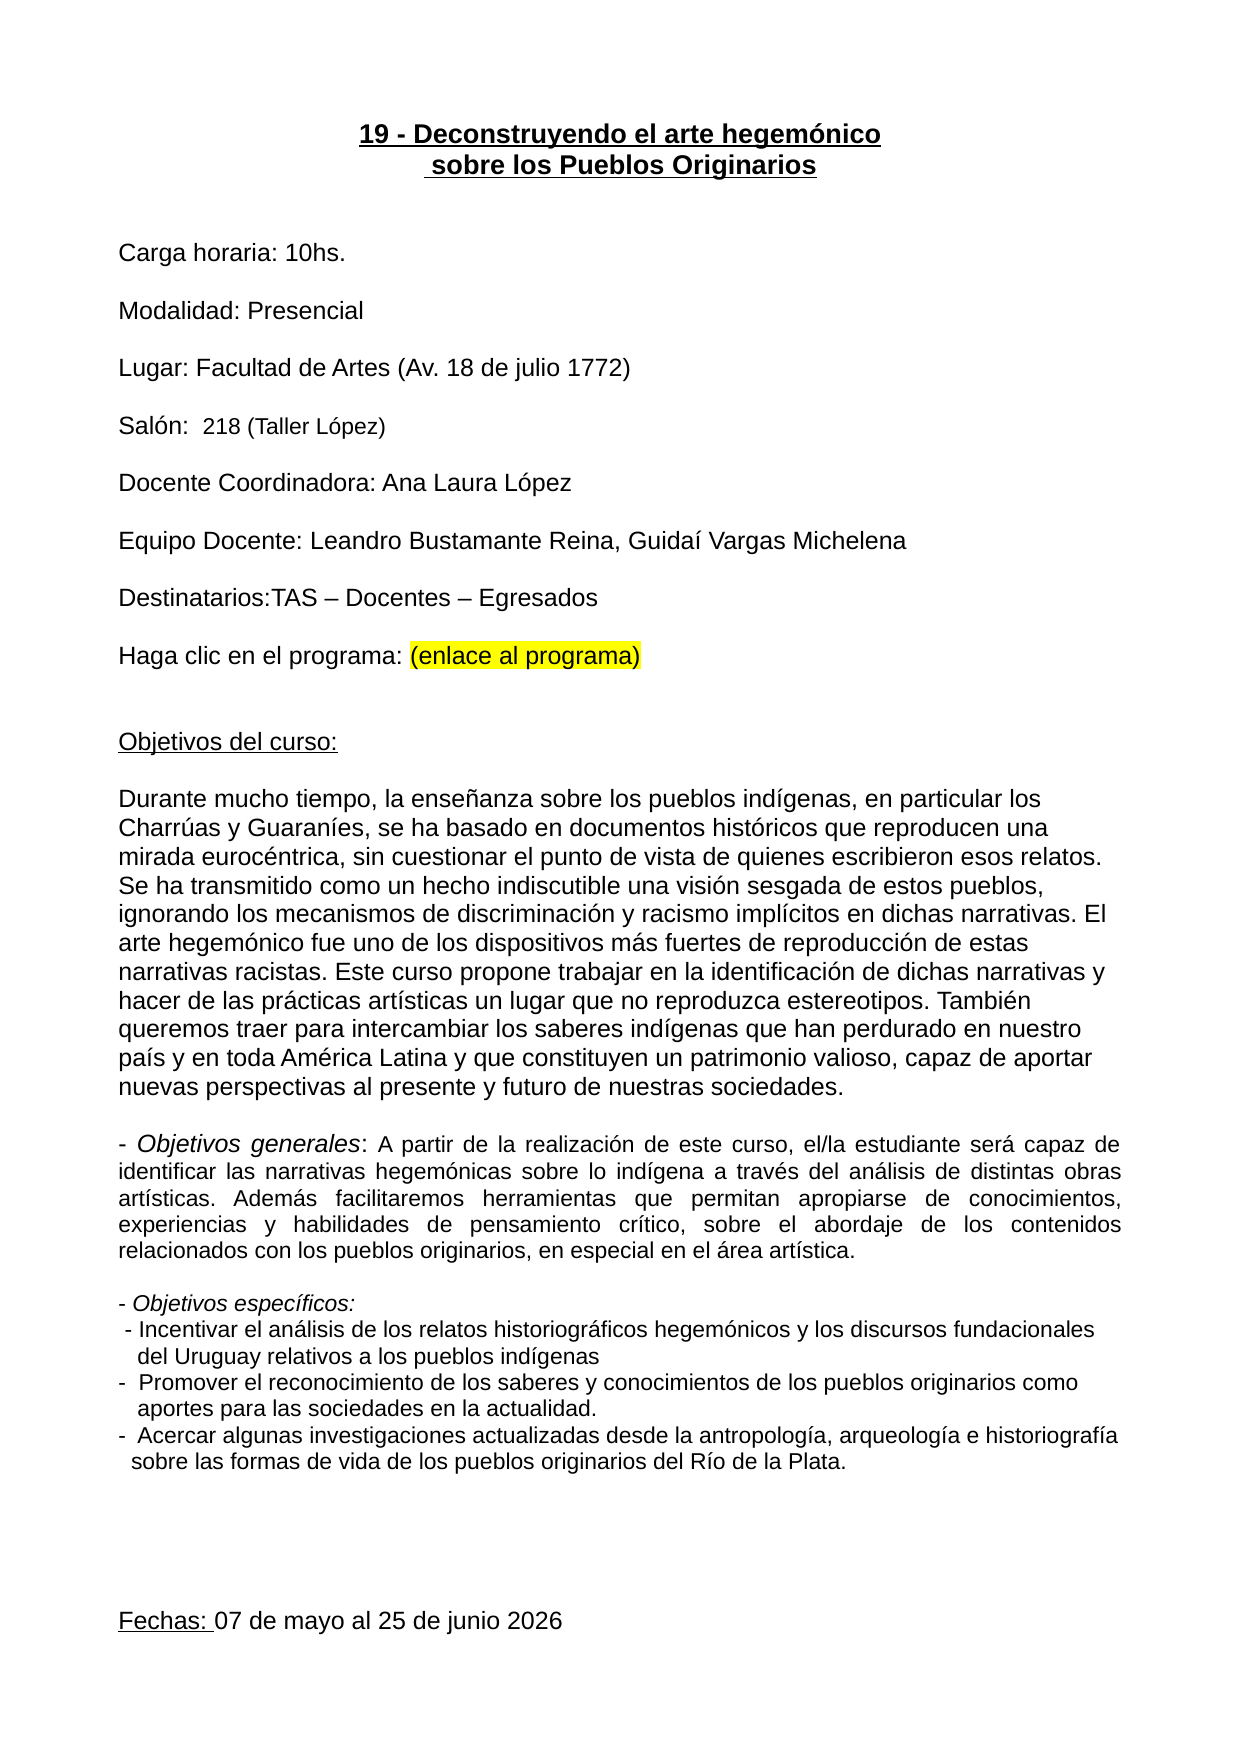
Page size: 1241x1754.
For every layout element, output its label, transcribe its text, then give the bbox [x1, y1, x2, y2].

text Objetivos del curso: [118, 727, 1122, 756]
text del Uruguay relativos a los pueblos indígenas [118, 1343, 1122, 1369]
text aportes para las sociedades en la actualidad. [118, 1395, 1122, 1422]
text Docente Coordinadora: Ana Laura López [118, 468, 1122, 497]
text Destinatarios:TAS – Docentes – Egresados [118, 583, 1122, 612]
text sobre los Pueblos Originarios [118, 149, 1122, 181]
text - Objetivos específicos: [118, 1290, 1122, 1316]
text Lugar: Facultad de Artes (Av. 18 de julio 1772) [118, 353, 1122, 382]
text Equipo Docente: Leandro Bustamante Reina, Guidaí Vargas Michelena [118, 526, 1122, 554]
text Carga horaria: 10hs. [118, 238, 1122, 267]
text sobre las formas de vida de los pueblos originarios del Río de la Plata. [118, 1448, 1122, 1474]
text - Incentivar el análisis de los relatos historiográficos hegemónicos y los discursos fundacionales [118, 1316, 1122, 1343]
text 19 - Deconstruyendo el arte hegemónico [118, 118, 1122, 149]
text Salón: 218 (Taller López) [118, 411, 1122, 439]
text Durante mucho tiempo, la enseñanza sobre los pueblos indígenas, en particular los Charrúas y Guaraníes, se ha basado en documentos históricos que reproducen una mirada eurocéntrica, sin cuestionar el punto de vista de quienes escribieron esos relatos. Se ha transmitido como un hecho indiscutible una visión sesgada de estos pueblos, ignorando los mecanismos de discriminación y racismo implícitos en dichas narrativas. El arte hegemónico fue uno de los dispositivos más fuertes de reproducción de estas narrativas racistas. Este curso propone trabajar en la identificación de dichas narrativas y hacer de las prácticas artísticas un lugar que no reproduzca estereotipos. También queremos traer para intercambiar los saberes indígenas que han perdurado en nuestro país y en toda América Latina y que constituyen un patrimonio valioso, capaz de aportar nuevas perspectivas al presente y futuro de nuestras sociedades. [118, 784, 1122, 1101]
text Fechas: 07 de mayo al 25 de junio 2026 [118, 1606, 1122, 1635]
text Haga clic en el programa: (enlace al programa) [118, 641, 1122, 669]
text - Acercar algunas investigaciones actualizadas desde la antropología, arqueología e historiografía [118, 1422, 1122, 1448]
text - Promover el reconocimiento de los saberes y conocimientos de los pueblos originarios como [118, 1369, 1122, 1395]
text - Objetivos generales: A partir de la realización de este curso, el/la estudiante será capaz de identificar las narrativas hegemónicas sobre lo indígena a través del análisis de distintas obras artísticas. Además facilitaremos herramientas que permitan apropiarse de conocimientos, experiencias y habilidades de pensamiento crítico, sobre el abordaje de los contenidos relacionados con los pueblos originarios, en especial en el área artística. [118, 1129, 1122, 1263]
text Modalidad: Presencial [118, 296, 1122, 324]
